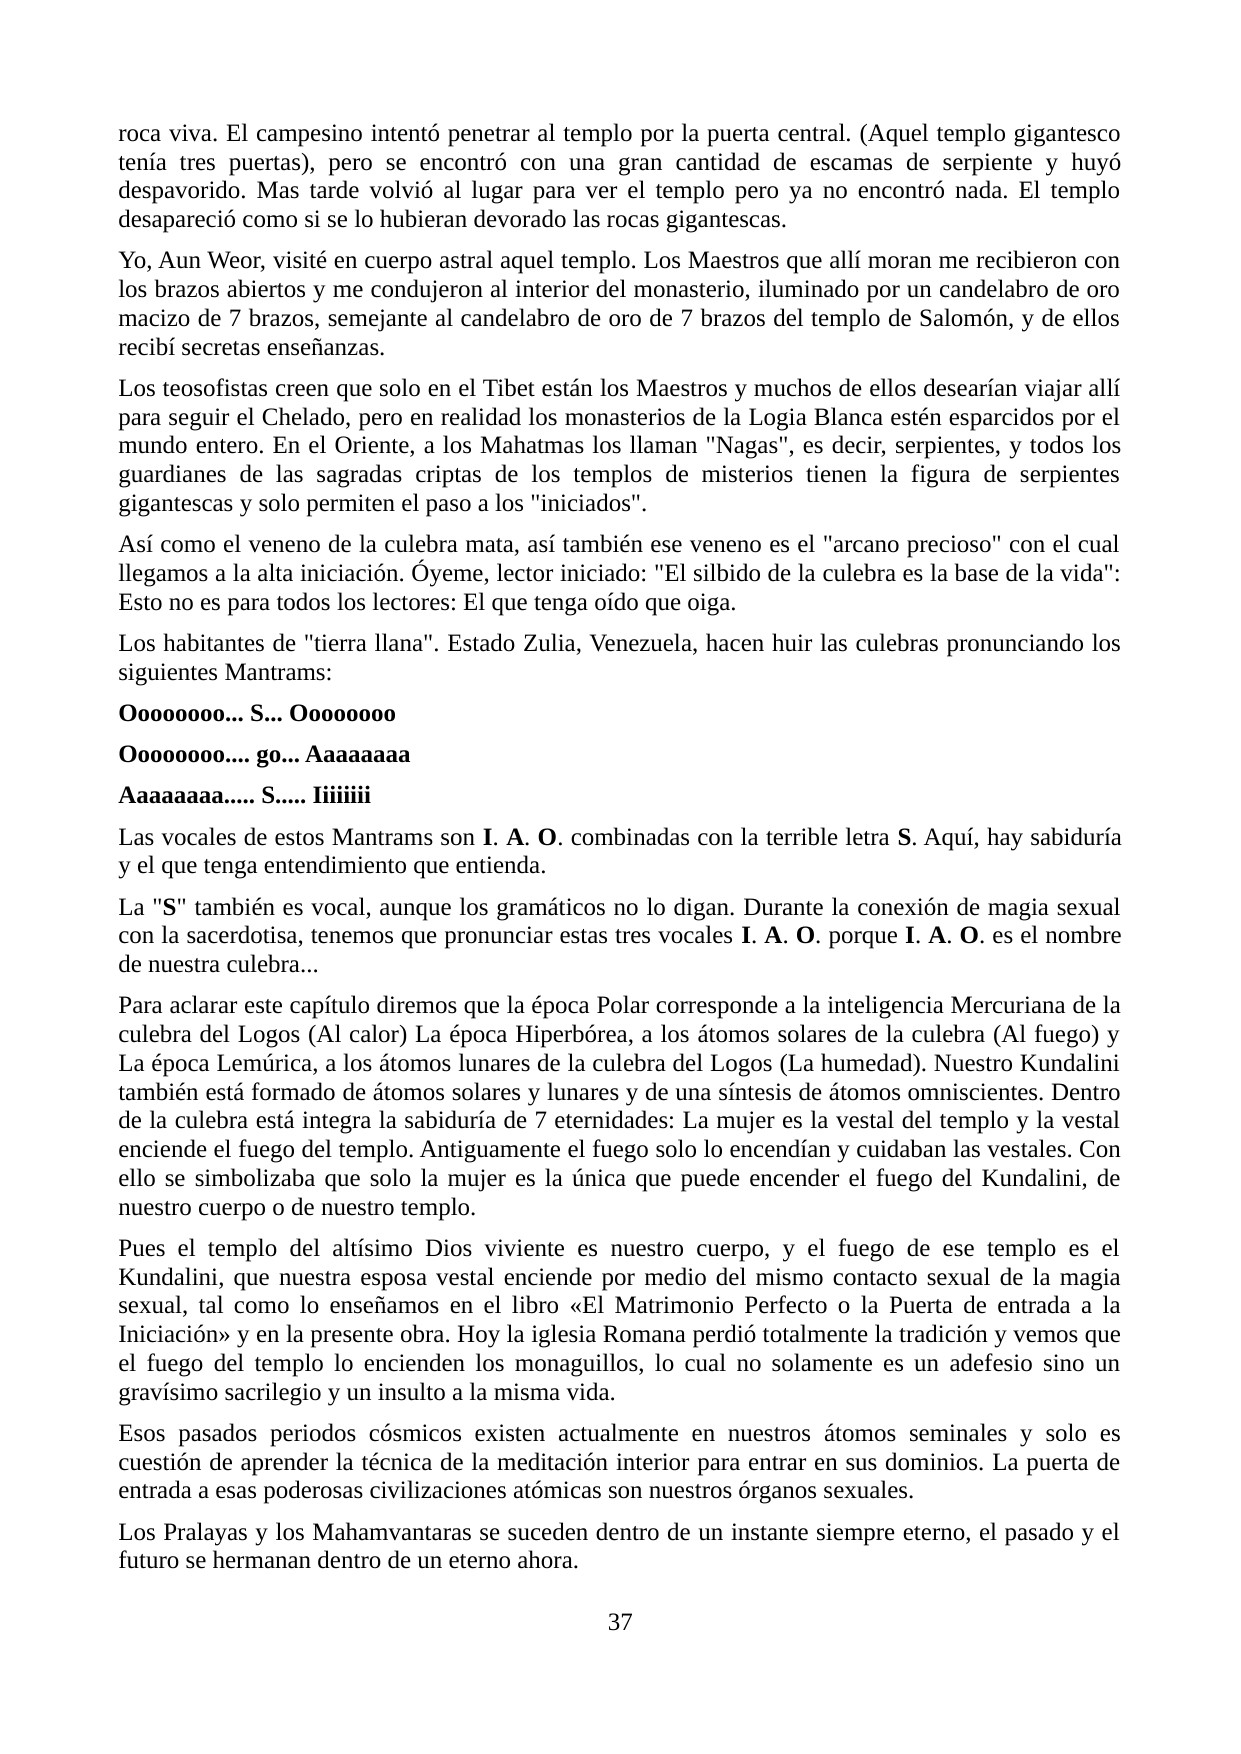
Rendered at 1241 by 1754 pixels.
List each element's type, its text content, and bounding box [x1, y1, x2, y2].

text Las vocales de estos Mantrams son I. A. O. combinadas con la terrible letra S. Aquí, hay sabiduría y el que tenga entendimiento que entienda. [118, 822, 1122, 879]
text Yo, Aun Weor, visité en cuerpo astral aquel templo. Los Maestros que allí moran me recibieron con los brazos abiertos y me condujeron al interior del monasterio, iluminado por un candelabro de oro macizo de 7 brazos, semejante al candelabro de oro de 7 brazos del templo de Salomón, y de ellos recibí secretas enseñanzas. [118, 246, 1122, 361]
text Aaaaaaaa..... S..... Iiiiiiii [118, 781, 1122, 809]
text Esos pasados periodos cósmicos existen actualmente en nuestros átomos seminales y solo es cuestión de aprender la técnica de la meditación interior para entrar en sus dominios. La puerta de entrada a esas poderosas civilizaciones atómicas son nuestros órganos sexuales. [118, 1418, 1122, 1504]
text Oooooooo... S... Oooooooo [118, 698, 1122, 727]
text Los habitantes de "tierra llana". Estado Zulia, Venezuela, hacen huir las culebras pronunciando los siguientes Mantrams: [118, 628, 1122, 686]
text Así como el veneno de la culebra mata, así también ese veneno es el "arcano precioso" con el cual llegamos a la alta iniciación. Óyeme, lector iniciado: "El silbido de la culebra es la base de la vida": Esto no es para todos los lectores: El que tenga oído que oiga. [118, 529, 1122, 616]
text Oooooooo.... go... Aaaaaaaa [118, 739, 1122, 768]
text Los Pralayas y los Mahamvantaras se suceden dentro de un instante siempre eterno, el pasado y el futuro se hermanan dentro de un eterno ahora. [118, 1517, 1122, 1574]
text La "S" también es vocal, aunque los gramáticos no lo digan. Durante la conexión de magia sexual con la sacerdotisa, tenemos que pronunciar estas tres vocales I. A. O. porque I. A. O. es el nombre de nuestra culebra... [118, 892, 1122, 978]
text roca viva. El campesino intentó penetrar al templo por la puerta central. (Aquel templo gigantesco tenía tres puertas), pero se encontró con una gran cantidad de escamas de serpiente y huyó despavorido. Mas tarde volvió al lugar para ver el templo pero ya no encontró nada. El templo desapareció como si se lo hubieran devorado las rocas gigantescas. [118, 118, 1122, 233]
text Pues el templo del altísimo Dios viviente es nuestro cuerpo, y el fuego de ese templo es el Kundalini, que nuestra esposa vestal enciende por medio del mismo contacto sexual de la magia sexual, tal como lo enseñamos en el libro «El Matrimonio Perfecto o la Puerta de entrada a la Iniciación» y en la presente obra. Hoy la iglesia Romana perdió totalmente la tradición y vemos que el fuego del templo lo encienden los monaguillos, lo cual no solamente es un adefesio sino un gravísimo sacrilegio y un insulto a la misma vida. [118, 1233, 1122, 1406]
text Los teosofistas creen que solo en el Tibet están los Maestros y muchos de ellos desearían viajar allí para seguir el Chelado, pero en realidad los monasterios de la Logia Blanca estén esparcidos por el mundo entero. En el Oriente, a los Mahatmas los llaman "Nagas", es decir, serpientes, y todos los guardianes de las sagradas criptas de los templos de misterios tienen la figura de serpientes gigantescas y solo permiten el paso a los "iniciados". [118, 373, 1122, 517]
text Para aclarar este capítulo diremos que la época Polar corresponde a la inteligencia Mercuriana de la culebra del Logos (Al calor) La época Hiperbórea, a los átomos solares de la culebra (Al fuego) y La época Lemúrica, a los átomos lunares de la culebra del Logos (La humedad). Nuestro Kundalini también está formado de átomos solares y lunares y de una síntesis de átomos omniscientes. Dentro de la culebra está integra la sabiduría de 7 eternidades: La mujer es la vestal del templo y la vestal enciende el fuego del templo. Antiguamente el fuego solo lo encendían y cuidaban las vestales. Con ello se simbolizaba que solo la mujer es la única que puede encender el fuego del Kundalini, de nuestro cuerpo o de nuestro templo. [118, 991, 1122, 1221]
